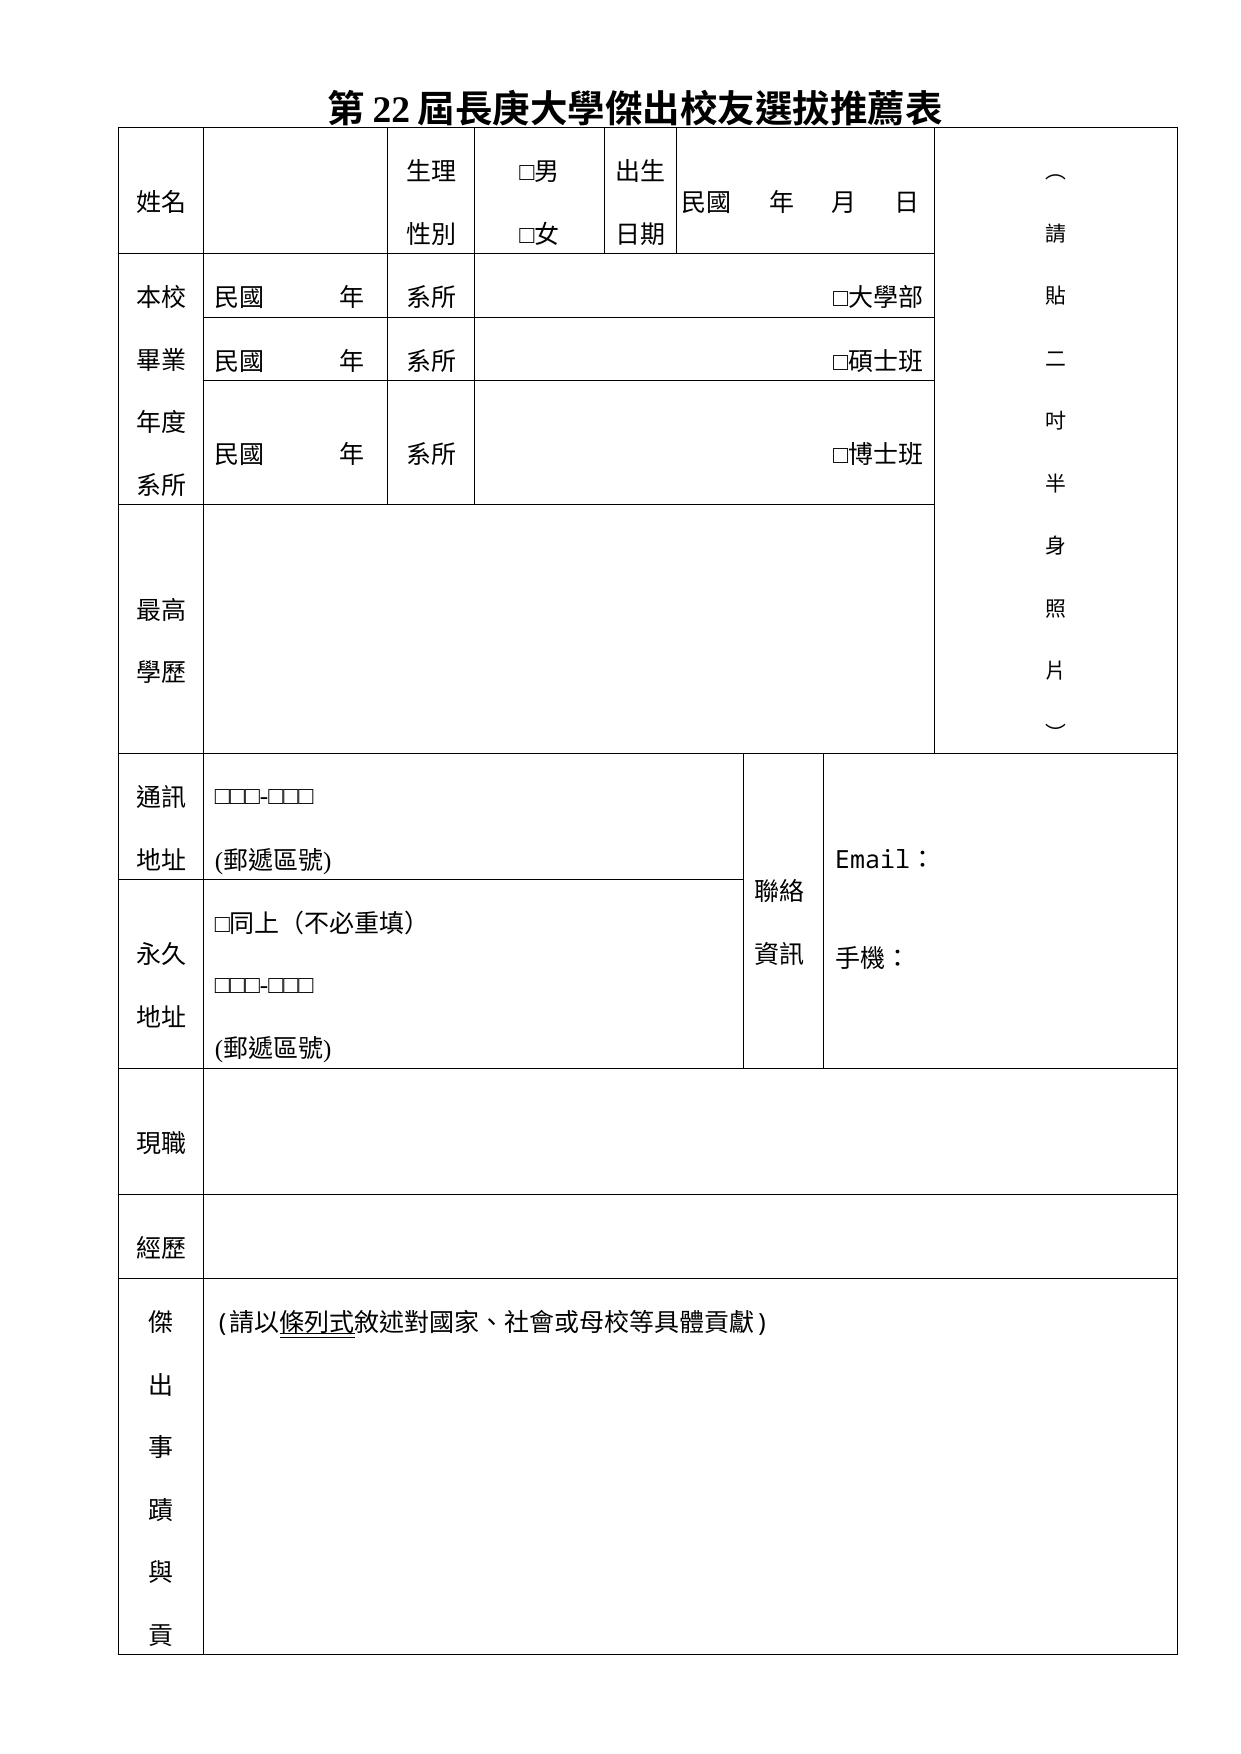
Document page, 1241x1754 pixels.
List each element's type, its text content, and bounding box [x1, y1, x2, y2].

table_cell 系所 [388, 318, 474, 380]
table_cell □同上（不必重填） □□□-□□□ (郵遞區號) [204, 880, 743, 1068]
table_cell Email： 手機： [824, 754, 1177, 1068]
table_cell □□□-□□□ (郵遞區號) [204, 754, 743, 879]
table_cell [475, 381, 809, 504]
table_header □男 □女 [475, 128, 604, 253]
table_cell 經歷 [119, 1195, 203, 1278]
table_cell □碩士班 [809, 318, 934, 380]
table_cell 系所 [388, 381, 474, 504]
table_cell 傑 出 事 蹟 與 貢 [119, 1279, 203, 1654]
table_cell 系所 [388, 254, 474, 317]
table_header ︵ 請 貼 二 吋 半 身 照 片 ︶ [935, 128, 1177, 753]
table_cell 通訊 地址 [119, 754, 203, 879]
table_cell 民國 年 [204, 254, 387, 317]
table_header 出生 日期 [605, 128, 676, 253]
table_header 生理 性別 [388, 128, 474, 253]
table_cell [204, 1195, 1177, 1278]
table_cell □博士班 [809, 381, 934, 504]
table_header 姓名 [119, 128, 203, 253]
table_cell [475, 318, 809, 380]
table_cell 永久 地址 [119, 880, 203, 1068]
table_cell □大學部 [809, 254, 934, 317]
table_cell 現職 [119, 1069, 203, 1194]
table_cell 民國 年 [204, 318, 387, 380]
table_header 民國 年 月 日 [677, 128, 934, 253]
text 第22屆長庚大學傑出校友選拔推薦表 [118, 64, 1152, 127]
table_cell 本校 畢業 年度 系所 [119, 254, 203, 504]
table_cell 最高 學歷 [119, 505, 203, 753]
table_cell [475, 254, 809, 317]
table_cell (請以條列式敘述對國家、社會或母校等具體貢獻) [204, 1279, 1177, 1654]
table_cell [204, 1069, 1177, 1194]
table_cell 民國 年 [204, 381, 387, 504]
table_cell [204, 505, 934, 753]
table_header [204, 128, 387, 253]
table_cell 聯絡 資訊 [744, 754, 823, 1068]
